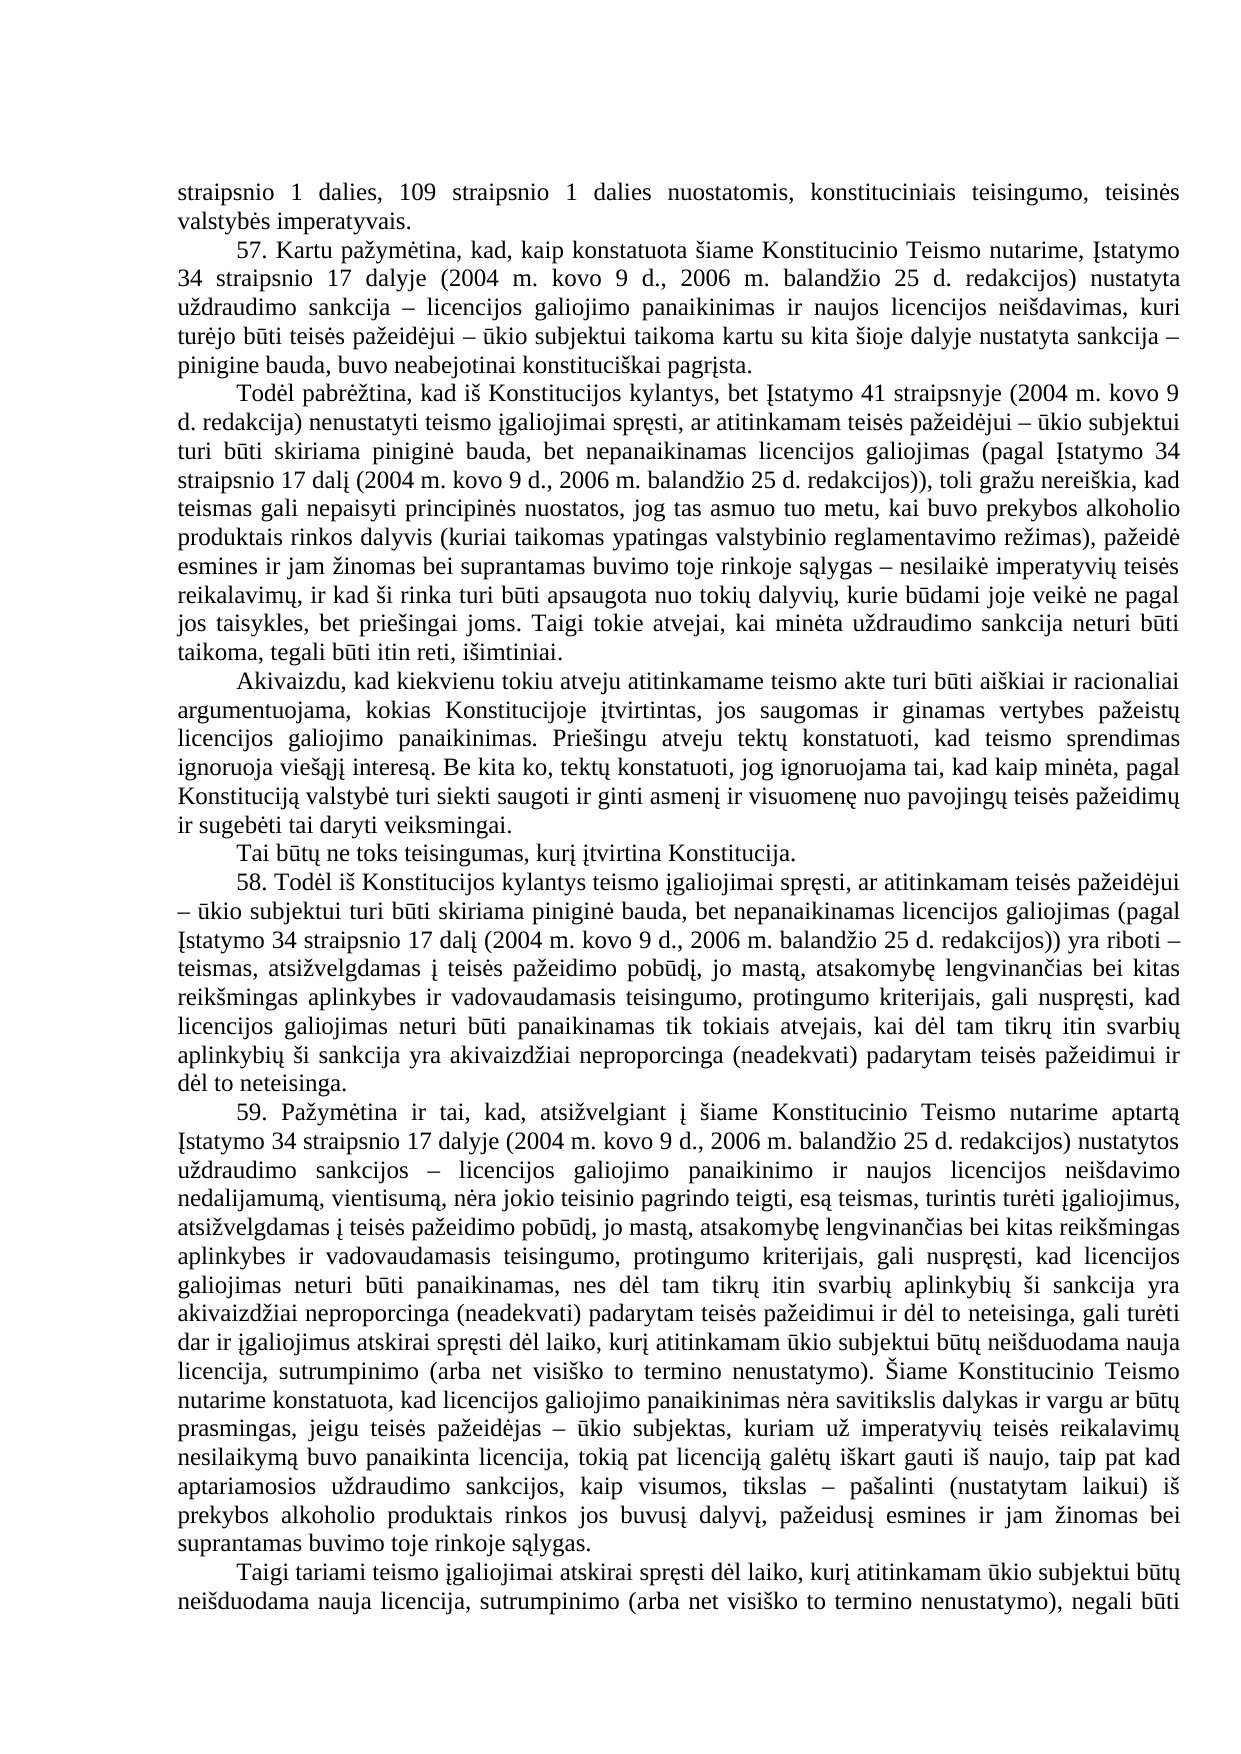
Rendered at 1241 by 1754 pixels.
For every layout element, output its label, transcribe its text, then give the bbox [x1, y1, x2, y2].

text 57. Kartu pažymėtina, kad, kaip konstatuota šiame Konstitucinio Teismo nutarime, Įstatymo 34 straipsnio 17 dalyje (2004 m. kovo 9 d., 2006 m. balandžio 25 d. redakcijos) nustatyta uždraudimo sankcija – licencijos galiojimo panaikinimas ir naujos licencijos neišdavimas, kuri turėjo būti teisės pažeidėjui – ūkio subjektui taikoma kartu su kita šioje dalyje nustatyta sankcija – pinigine bauda, buvo neabejotinai konstituciškai pagrįsta. [177, 235, 1181, 378]
text Todėl pabrėžtina, kad iš Konstitucijos kylantys, bet Įstatymo 41 straipsnyje (2004 m. kovo 9 d. redakcija) nenustatyti teismo įgaliojimai spręsti, ar atitinkamam teisės pažeidėjui – ūkio subjektui turi būti skiriama piniginė bauda, bet nepanaikinamas licencijos galiojimas (pagal Įstatymo 34 straipsnio 17 dalį (2004 m. kovo 9 d., 2006 m. balandžio 25 d. redakcijos)), toli gražu nereiškia, kad teismas gali nepaisyti principinės nuostatos, jog tas asmuo tuo metu, kai buvo prekybos alkoholio produktais rinkos dalyvis (kuriai taikomas ypatingas valstybinio reglamentavimo režimas), pažeidė esmines ir jam žinomas bei suprantamas buvimo toje rinkoje sąlygas – nesilaikė imperatyvių teisės reikalavimų, ir kad ši rinka turi būti apsaugota nuo tokių dalyvių, kurie būdami joje veikė ne pagal jos taisykles, bet priešingai joms. Taigi tokie atvejai, kai minėta uždraudimo sankcija neturi būti taikoma, tegali būti itin reti, išimtiniai. [177, 378, 1181, 666]
text Akivaizdu, kad kiekvienu tokiu atveju atitinkamame teismo akte turi būti aiškiai ir racionaliai argumentuojama, kokias Konstitucijoje įtvirtintas, jos saugomas ir ginamas vertybes pažeistų licencijos galiojimo panaikinimas. Priešingu atveju tektų konstatuoti, kad teismo sprendimas ignoruoja viešąjį interesą. Be kita ko, tektų konstatuoti, jog ignoruojama tai, kad kaip minėta, pagal Konstituciją valstybė turi siekti saugoti ir ginti asmenį ir visuomenę nuo pavojingų teisės pažeidimų ir sugebėti tai daryti veiksmingai. [177, 666, 1181, 838]
text straipsnio 1 dalies, 109 straipsnio 1 dalies nuostatomis, konstituciniais teisingumo, teisinės valstybės imperatyvais. [177, 177, 1181, 235]
text 59. Pažymėtina ir tai, kad, atsižvelgiant į šiame Konstitucinio Teismo nutarime aptartą Įstatymo 34 straipsnio 17 dalyje (2004 m. kovo 9 d., 2006 m. balandžio 25 d. redakcijos) nustatytos uždraudimo sankcijos – licencijos galiojimo panaikinimo ir naujos licencijos neišdavimo nedalijamumą, vientisumą, nėra jokio teisinio pagrindo teigti, esą teismas, turintis turėti įgaliojimus, atsižvelgdamas į teisės pažeidimo pobūdį, jo mastą, atsakomybę lengvinančias bei kitas reikšmingas aplinkybes ir vadovaudamasis teisingumo, protingumo kriterijais, gali nuspręsti, kad licencijos galiojimas neturi būti panaikinamas, nes dėl tam tikrų itin svarbių aplinkybių ši sankcija yra akivaizdžiai neproporcinga (neadekvati) padarytam teisės pažeidimui ir dėl to neteisinga, gali turėti dar ir įgaliojimus atskirai spręsti dėl laiko, kurį atitinkamam ūkio subjektui būtų neišduodama nauja licencija, sutrumpinimo (arba net visiško to termino nenustatymo). Šiame Konstitucinio Teismo nutarime konstatuota, kad licencijos galiojimo panaikinimas nėra savitikslis dalykas ir vargu ar būtų prasmingas, jeigu teisės pažeidėjas – ūkio subjektas, kuriam už imperatyvių teisės reikalavimų nesilaikymą buvo panaikinta licencija, tokią pat licenciją galėtų iškart gauti iš naujo, taip pat kad aptariamosios uždraudimo sankcijos, kaip visumos, tikslas – pašalinti (nustatytam laikui) iš prekybos alkoholio produktais rinkos jos buvusį dalyvį, pažeidusį esmines ir jam žinomas bei suprantamas buvimo toje rinkoje sąlygas. [177, 1097, 1181, 1557]
text Tai būtų ne toks teisingumas, kurį įtvirtina Konstitucija. [177, 838, 1181, 867]
text 58. Todėl iš Konstitucijos kylantys teismo įgaliojimai spręsti, ar atitinkamam teisės pažeidėjui – ūkio subjektui turi būti skiriama piniginė bauda, bet nepanaikinamas licencijos galiojimas (pagal Įstatymo 34 straipsnio 17 dalį (2004 m. kovo 9 d., 2006 m. balandžio 25 d. redakcijos)) yra riboti – teismas, atsižvelgdamas į teisės pažeidimo pobūdį, jo mastą, atsakomybę lengvinančias bei kitas reikšmingas aplinkybes ir vadovaudamasis teisingumo, protingumo kriterijais, gali nuspręsti, kad licencijos galiojimas neturi būti panaikinamas tik tokiais atvejais, kai dėl tam tikrų itin svarbių aplinkybių ši sankcija yra akivaizdžiai neproporcinga (neadekvati) padarytam teisės pažeidimui ir dėl to neteisinga. [177, 867, 1181, 1097]
text Taigi tariami teismo įgaliojimai atskirai spręsti dėl laiko, kurį atitinkamam ūkio subjektui būtų neišduodama nauja licencija, sutrumpinimo (arba net visiško to termino nenustatymo), negali būti [177, 1557, 1181, 1615]
